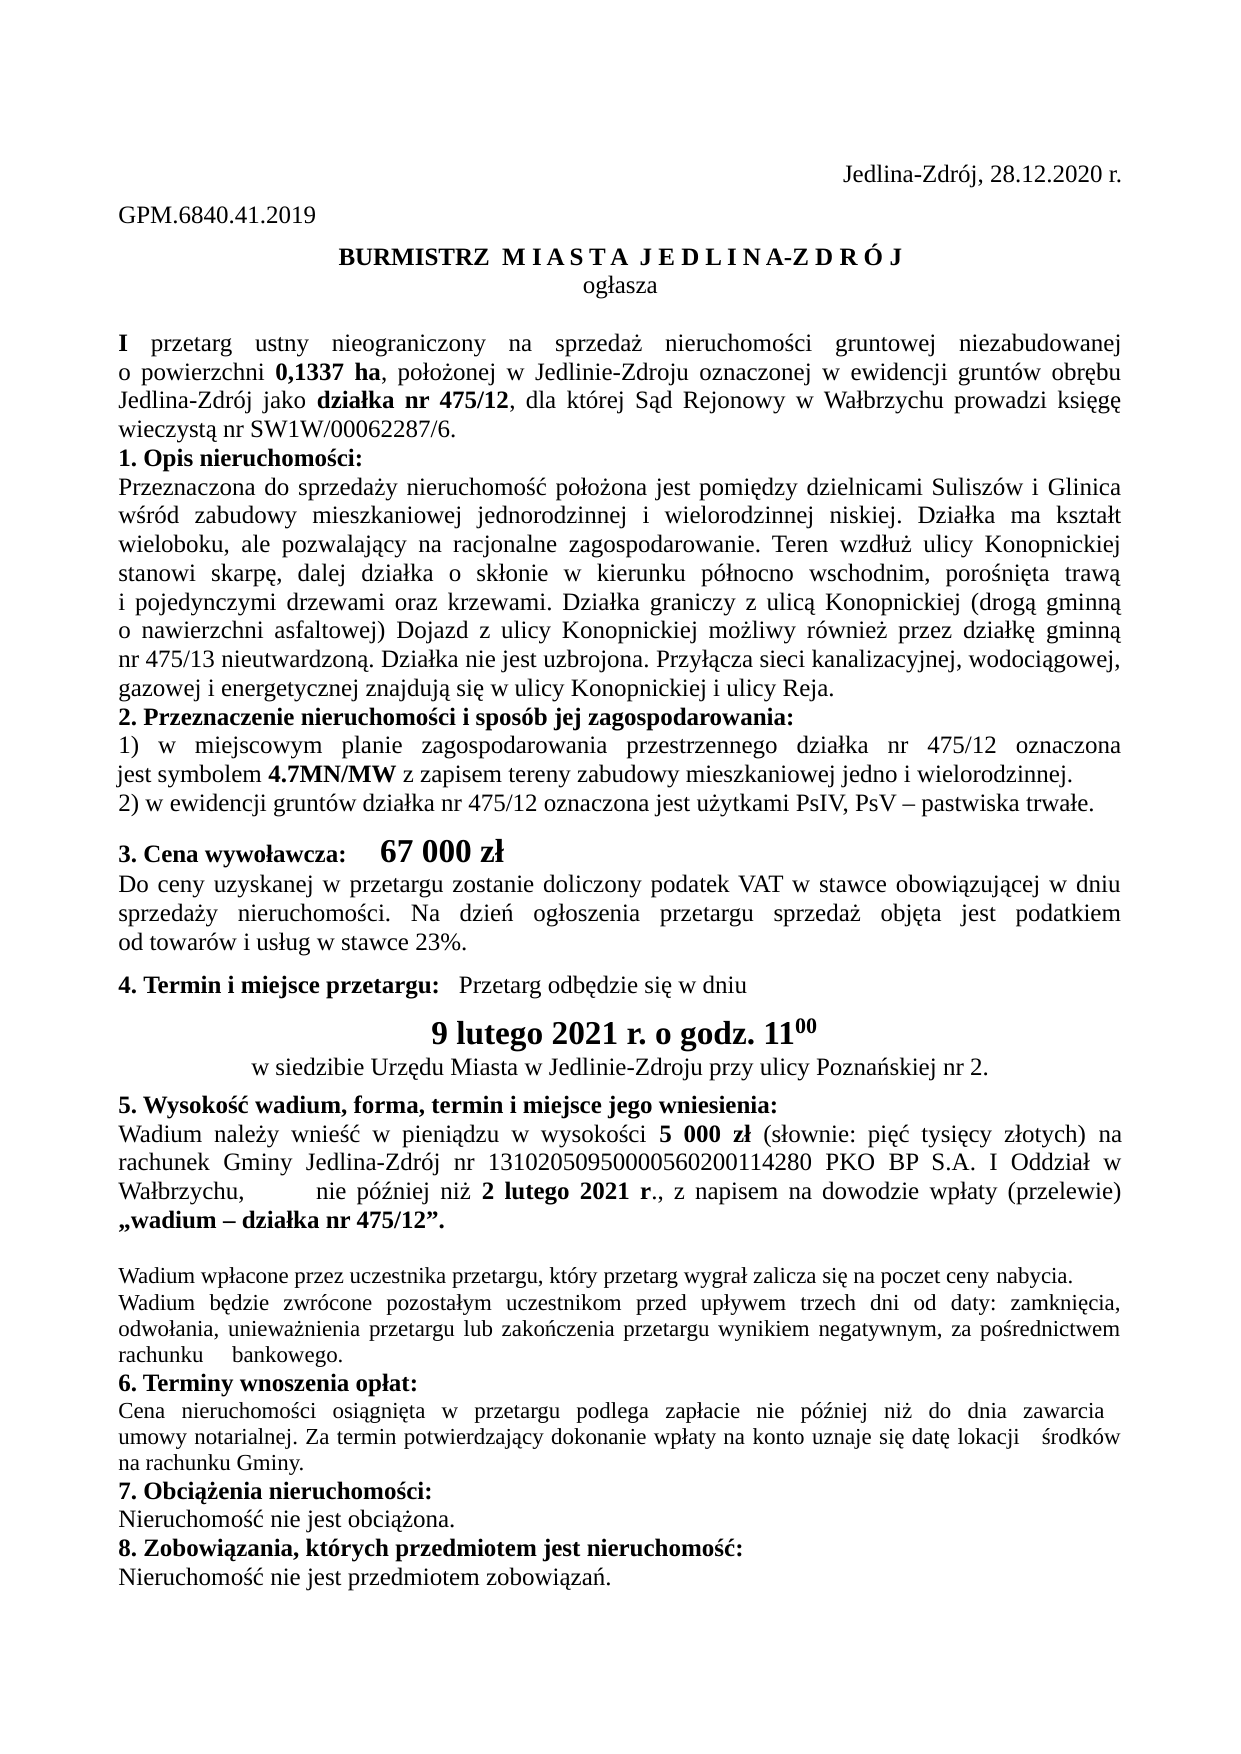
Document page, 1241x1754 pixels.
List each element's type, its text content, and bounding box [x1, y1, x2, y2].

text 7. Obciążenia nieruchomości: [118, 1476, 1122, 1504]
text 2. Przeznaczenie nieruchomości i sposób jej zagospodarowania: [118, 702, 1122, 731]
text Nieruchomość nie jest obciążona. [118, 1504, 1122, 1533]
text Nieruchomość nie jest przedmiotem zobowiązań. [118, 1562, 1122, 1591]
text Jedlina-Zdrój, 28.12.2020 r. [118, 159, 1122, 188]
text Do ceny uzyskanej w przetargu zostanie doliczony podatek VAT w stawce obowiązującej w dniu sprzedaży nieruchomości. Na dzień ogłoszenia przetargu sprzedaż objęta jest podatkiem od towarów i usług w stawce 23%. [118, 869, 1122, 956]
text I przetarg ustny nieograniczony na sprzedaż nieruchomości gruntowej niezabudowanej o powierzchni 0,1337 ha, położonej w Jedlinie-Zdroju oznaczonej w ewidencji gruntów obrębu Jedlina-Zdrój jako działka nr 475/12, dla której Sąd Rejonowy w Wałbrzychu prowadzi księgę wieczystą nr SW1W/00062287/6. [118, 328, 1122, 443]
text 2) w ewidencji gruntów działka nr 475/12 oznaczona jest użytkami PsIV, PsV – pastwiska trwałe. [117, 788, 1122, 817]
text 3. Cena wywoławcza: 67 000 zł [118, 831, 1122, 869]
text 9 lutego 2021 r. o godz. 1100 [118, 1013, 1122, 1052]
text Przeznaczona do sprzedaży nieruchomość położona jest pomiędzy dzielnicami Suliszów i Glinica wśród zabudowy mieszkaniowej jednorodzinnej i wielorodzinnej niskiej. Działka ma kształt wieloboku, ale pozwalający na racjonalne zagospodarowanie. Teren wzdłuż ulicy Konopnickiej stanowi skarpę, dalej działka o skłonie w kierunku północno wschodnim, porośnięta trawą i pojedynczymi drzewami oraz krzewami. Działka graniczy z ulicą Konopnickiej (drogą gminną o nawierzchni asfaltowej) Dojazd z ulicy Konopnickiej możliwy również przez działkę gminną nr 475/13 nieutwardzoną. Działka nie jest uzbrojona. Przyłącza sieci kanalizacyjnej, wodociągowej, gazowej i energetycznej znajdują się w ulicy Konopnickiej i ulicy Reja. [118, 472, 1122, 702]
text 1) w miejscowym planie zagospodarowania przestrzennego działka nr 475/12 oznaczona jest symbolem 4.7MN/MW z zapisem tereny zabudowy mieszkaniowej jedno i wielorodzinnej. [117, 731, 1122, 788]
text Wadium należy wnieść w pieniądzu w wysokości 5 000 zł (słownie: pięć tysięcy złotych) na rachunek Gminy Jedlina-Zdrój nr 13102050950000560200114280 PKO BP S.A. I Oddział w Wałbrzychu, nie później niż 2 lutego 2021 r., z napisem na dowodzie wpłaty (przelewie) „wadium – działka nr 475/12”. [118, 1119, 1122, 1234]
text 8. Zobowiązania, których przedmiotem jest nieruchomość: [118, 1533, 1122, 1562]
text Wadium wpłacone przez uczestnika przetargu, który przetarg wygrał zalicza się na poczet ceny nabycia. [118, 1262, 1122, 1289]
text ogłasza [118, 271, 1122, 299]
text 5. Wysokość wadium, forma, termin i miejsce jego wniesienia: [118, 1090, 1122, 1119]
text BURMISTRZ M I A S T A J E D L I N A-Z D R Ó J [118, 242, 1122, 271]
text 4. Termin i miejsce przetargu: Przetarg odbędzie się w dniu [118, 970, 1122, 999]
text Cena nieruchomości osiągnięta w przetargu podlega zapłacie nie później niż do dnia zawarcia umowy notarialnej. Za termin potwierdzający dokonanie wpłaty na konto uznaje się datę lokacji środków na rachunku Gminy. [118, 1397, 1122, 1476]
text w siedzibie Urzędu Miasta w Jedlinie-Zdroju przy ulicy Poznańskiej nr 2. [118, 1052, 1122, 1080]
text Wadium będzie zwrócone pozostałym uczestnikom przed upływem trzech dni od daty: zamknięcia, odwołania, unieważnienia przetargu lub zakończenia przetargu wynikiem negatywnym, za pośrednictwem rachunku bankowego. [118, 1289, 1122, 1368]
text 6. Terminy wnoszenia opłat: [118, 1368, 1122, 1397]
text 1. Opis nieruchomości: [118, 443, 1122, 472]
text GPM.6840.41.2019 [118, 201, 1122, 229]
